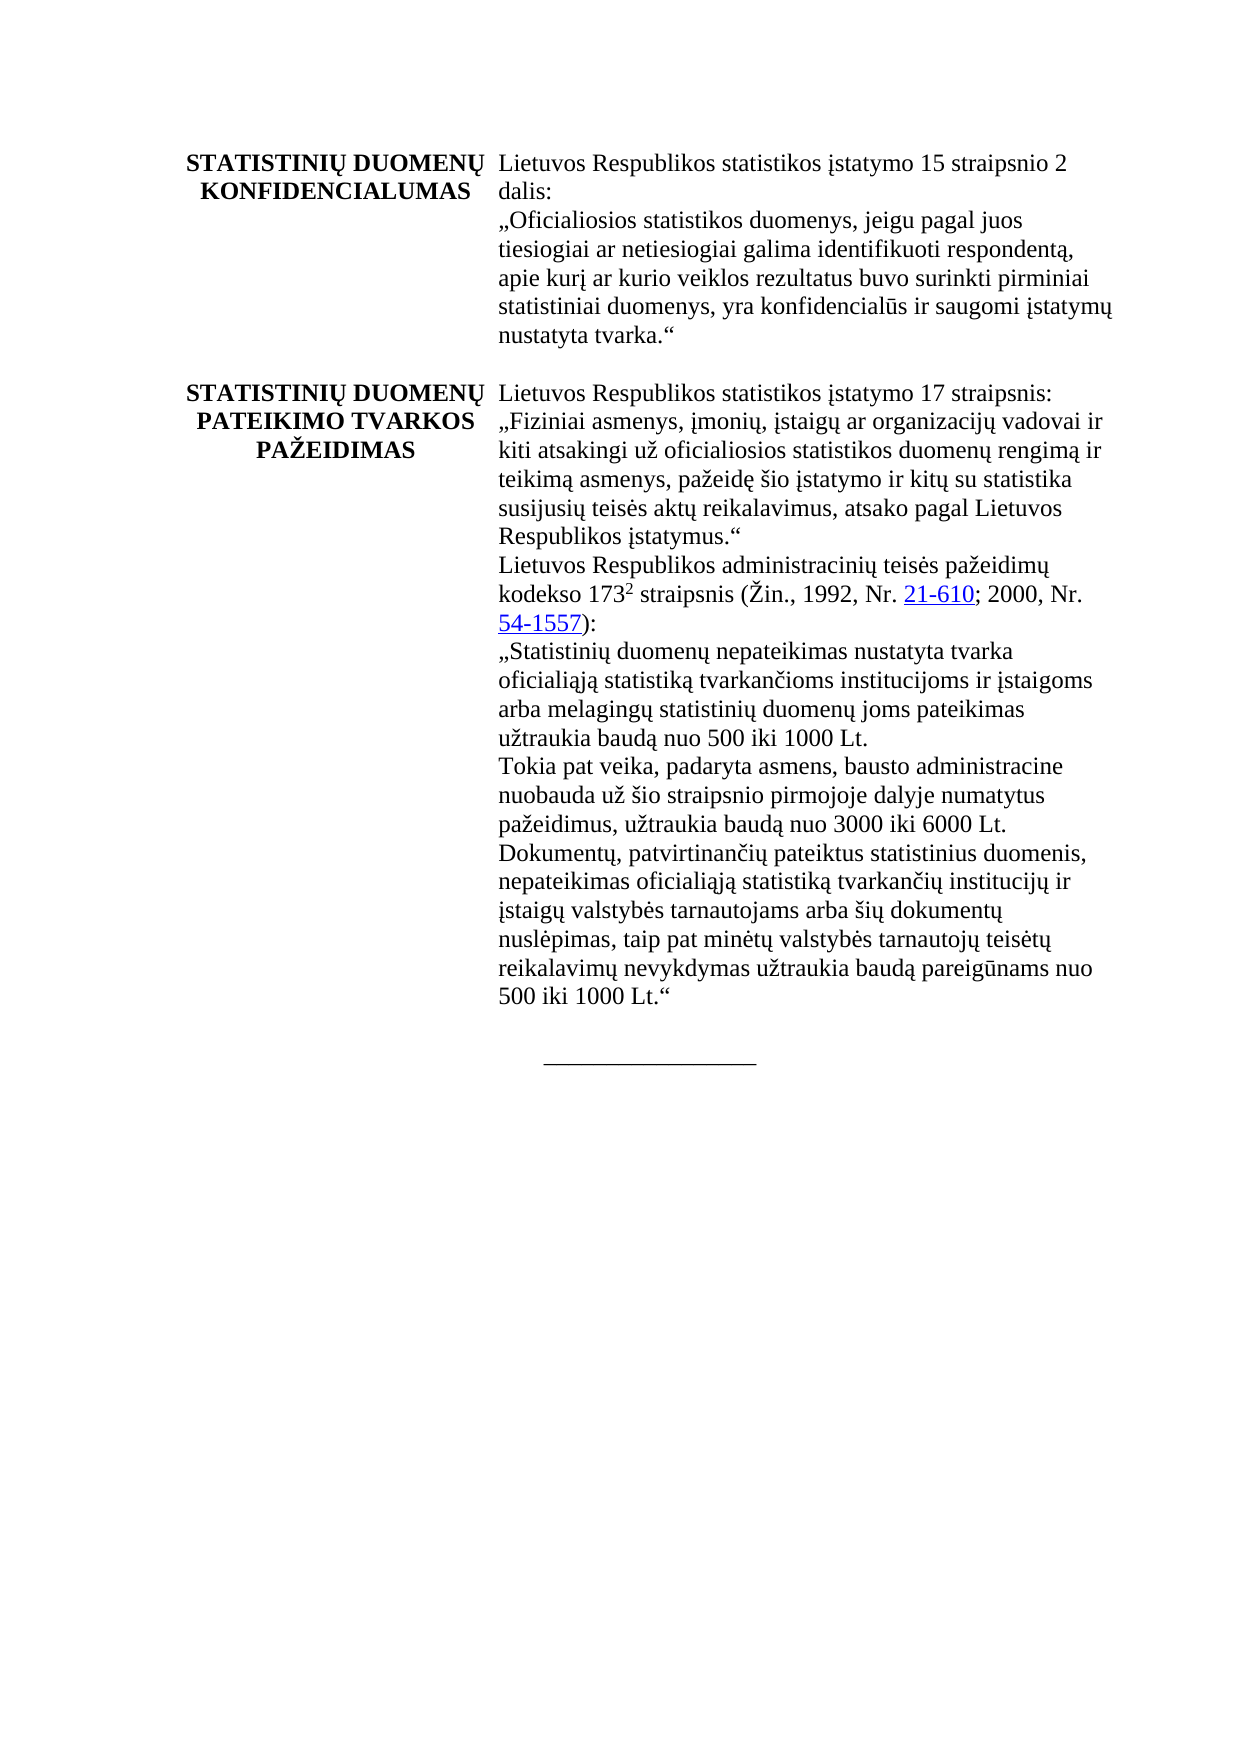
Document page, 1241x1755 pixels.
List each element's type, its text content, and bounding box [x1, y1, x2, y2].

table_cell Lietuvos Respublikos statistikos įstatymo 15 straipsnio 2 dalis: „Oficialiosios statistikos duomenys, jeigu pagal juos tiesiogiai ar netiesiogiai galima identifikuoti respondentą, apie kurį ar kurio veiklos rezultatus buvo surinkti pirminiai statistiniai duomenys, yra konfidencialūs ir saugomi įstatymų nustatyta tvarka.“ [494, 148, 1122, 378]
table_cell STATISTINIŲ DUOMENŲ KONFIDENCIALUMAS [177, 148, 494, 378]
table_cell STATISTINIŲ DUOMENŲ PATEIKIMO TVARKOS PAŽEIDIMAS [177, 378, 494, 1010]
table_cell Lietuvos Respublikos statistikos įstatymo 17 straipsnis: „Fiziniai asmenys, įmonių, įstaigų ar organizacijų vadovai ir kiti atsakingi už oficialiosios statistikos duomenų rengimą ir teikimą asmenys, pažeidę šio įstatymo ir kitų su statistika susijusių teisės aktų reikalavimus, atsako pagal Lietuvos Respublikos įstatymus.“ Lietuvos Respublikos administracinių teisės pažeidimų kodekso 1732 straipsnis (Žin., 1992, Nr. 21-610; 2000, Nr. 54-1557): „Statistinių duomenų nepateikimas nustatyta tvarka oficialiąją statistiką tvarkančioms institucijoms ir įstaigoms arba melagingų statistinių duomenų joms pateikimas užtraukia baudą nuo 500 iki 1000 Lt. Tokia pat veika, padaryta asmens, bausto administracine nuobauda už šio straipsnio pirmojoje dalyje numatytus pažeidimus, užtraukia baudą nuo 3000 iki 6000 Lt. Dokumentų, patvirtinančių pateiktus statistinius duomenis, nepateikimas oficialiąją statistiką tvarkančių institucijų ir įstaigų valstybės tarnautojams arba šių dokumentų nuslėpimas, taip pat minėtų valstybės tarnautojų teisėtų reikalavimų nevykdymas užtraukia baudą pareigūnams nuo 500 iki 1000 Lt.“ [494, 378, 1122, 1010]
text _________________ [177, 1039, 1122, 1068]
